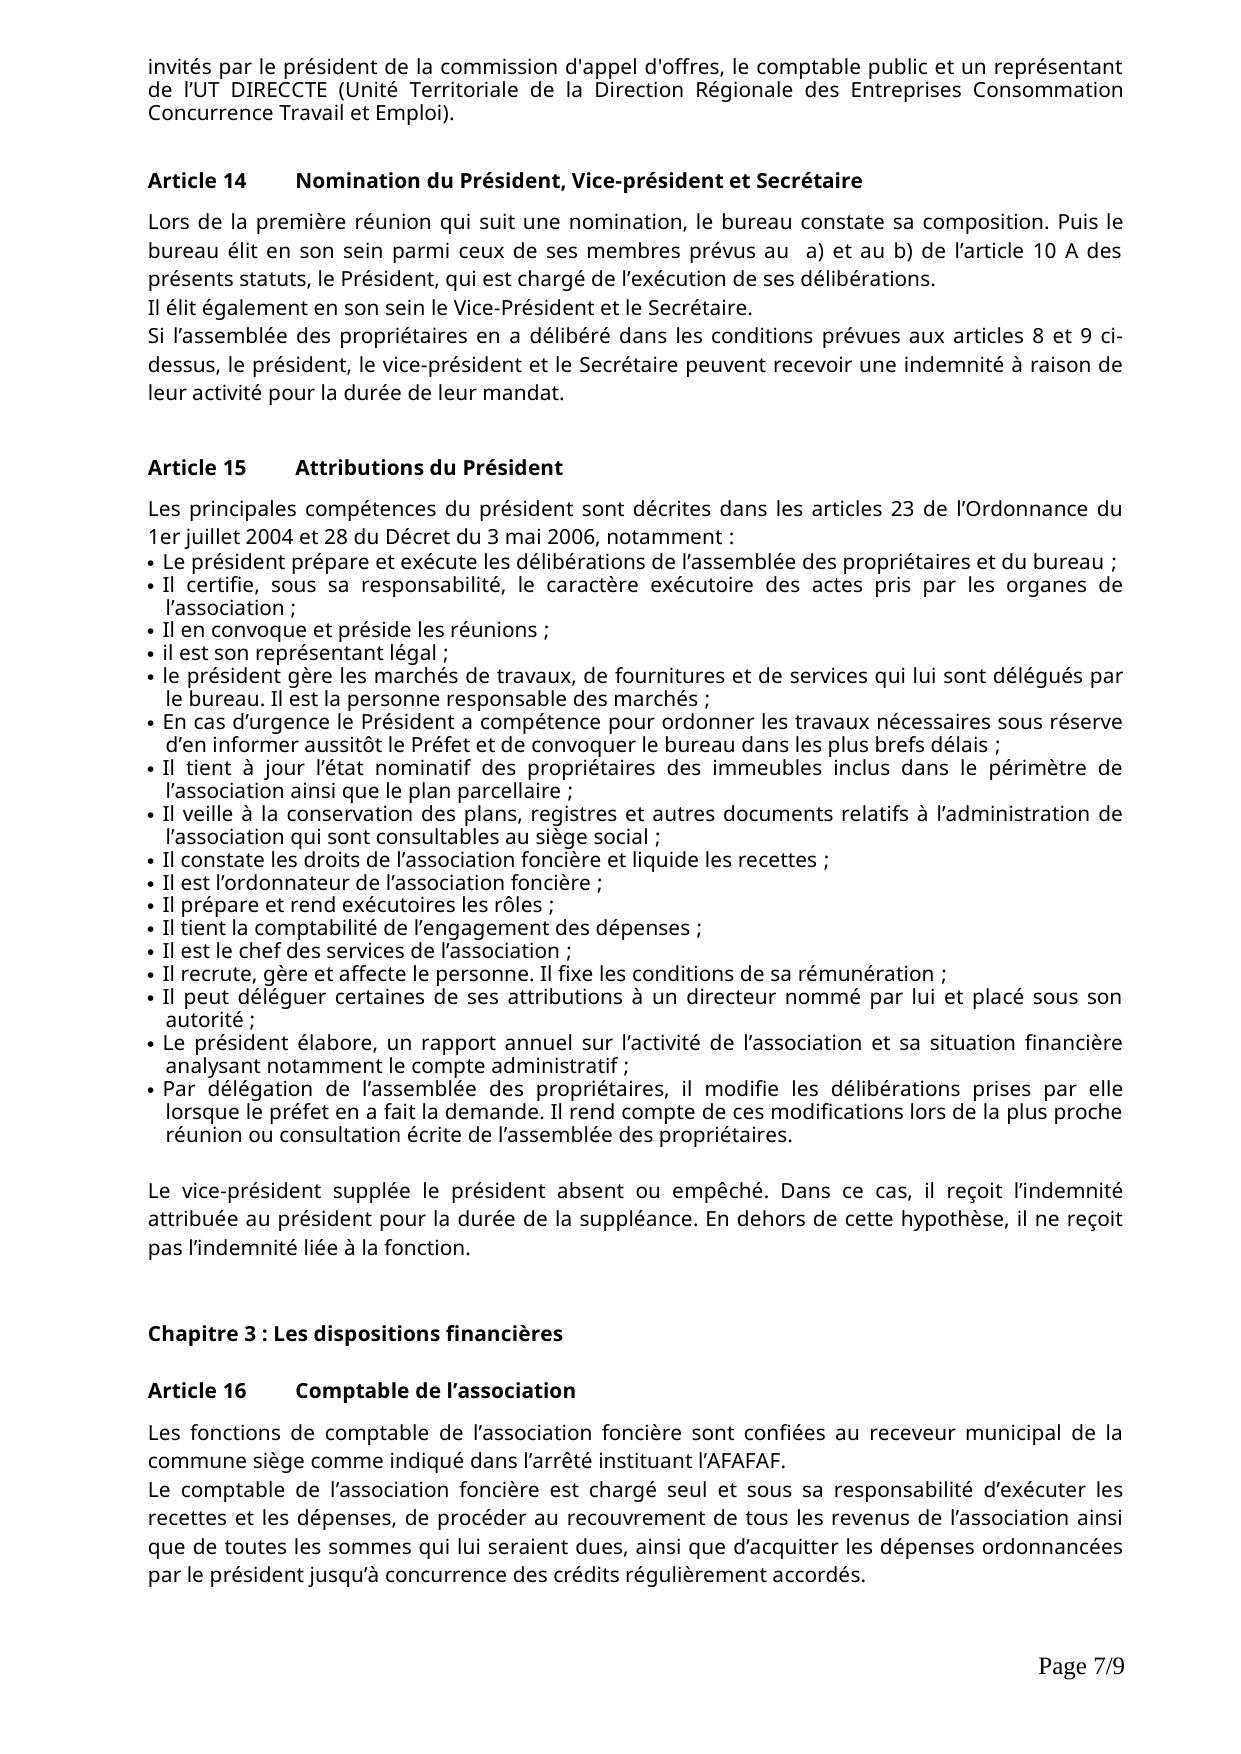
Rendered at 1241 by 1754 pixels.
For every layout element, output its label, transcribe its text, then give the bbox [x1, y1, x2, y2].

list Il est le chef des services de l’association ; [148, 940, 1125, 963]
list Le président élabore, un rapport annuel sur l’activité de l’association et sa situation financière analysant notamment le compte administratif ; [148, 1032, 1125, 1078]
text Si l’assemblée des propriétaires en a délibéré dans les conditions prévues aux articles 8 et 9 ci-dessus, le président, le vice-président et le Secrétaire peuvent recevoir une indemnité à raison de leur activité pour la durée de leur mandat. [148, 321, 1125, 407]
text Lors de la première réunion qui suit une nomination, le bureau constate sa composition. Puis le bureau élit en son sein parmi ceux de ses membres prévus au a) et au b) de l’article 10 A des présents statuts, le Président, qui est chargé de l’exécution de ses délibérations. [148, 207, 1125, 293]
text Les fonctions de comptable de l’association foncière sont confiées au receveur municipal de la commune siège comme indiqué dans l’arrêté instituant l’AFAFAF. [148, 1417, 1125, 1474]
list Il certifie, sous sa responsabilité, le caractère exécutoire des actes pris par les organes de l’association ; [148, 574, 1125, 619]
text Article 15 Attributions du Président [148, 453, 1125, 481]
list Il constate les droits de l’association foncière et liquide les recettes ; [148, 849, 1125, 872]
list Il prépare et rend exécutoires les rôles ; [148, 894, 1125, 917]
list Il recrute, gère et affecte le personne. Il fixe les conditions de sa rémunération ; [148, 963, 1125, 986]
list il est son représentant légal ; [148, 642, 1125, 665]
text Article 14 Nomination du Président, Vice-président et Secrétaire [148, 166, 1125, 194]
list Par délégation de l’assemblée des propriétaires, il modifie les délibérations prises par elle lorsque le préfet en a fait la demande. Il rend compte de ces modifications lors de la plus proche réunion ou consultation écrite de l’assemblée des propriétaires. [148, 1078, 1125, 1147]
list Le président prépare et exécute les délibérations de l’assemblée des propriétaires et du bureau ; [148, 551, 1125, 574]
text Les principales compétences du président sont décrites dans les articles 23 de l’Ordonnance du 1er juillet 2004 et 28 du Décret du 3 mai 2006, notamment : [148, 494, 1125, 551]
list Il tient à jour l’état nominatif des propriétaires des immeubles inclus dans le périmètre de l’association ainsi que le plan parcellaire ; [148, 757, 1125, 803]
list Il veille à la conservation des plans, registres et autres documents relatifs à l’administration de l’association qui sont consultables au siège social ; [148, 803, 1125, 849]
list En cas d’urgence le Président a compétence pour ordonner les travaux nécessaires sous réserve d’en informer aussitôt le Préfet et de convoquer le bureau dans les plus brefs délais ; [148, 711, 1125, 757]
text Le vice-président supplée le président absent ou empêché. Dans ce cas, il reçoit l’indemnité attribuée au président pour la durée de la suppléance. En dehors de cette hypothèse, il ne reçoit pas l’indemnité liée à la fonction. [148, 1176, 1125, 1261]
text Article 16 Comptable de l’association [148, 1376, 1125, 1405]
text invités par le président de la commission d'appel d'offres, le comptable public et un représentant de l’UT DIRECCTE (Unité Territoriale de la Direction Régionale des Entreprises Consommation Concurrence Travail et Emploi). [148, 56, 1125, 125]
list Il est l’ordonnateur de l’association foncière ; [148, 872, 1125, 894]
list Il peut déléguer certaines de ses attributions à un directeur nommé par lui et placé sous son autorité ; [148, 986, 1125, 1032]
text Il élit également en son sein le Vice-Président et le Secrétaire. [148, 293, 1125, 321]
subtitle Chapitre 3 : Les dispositions financières [148, 1319, 1125, 1348]
text Le comptable de l’association foncière est chargé seul et sous sa responsabilité d’exécuter les recettes et les dépenses, de procéder au recouvrement de tous les revenus de l’association ainsi que de toutes les sommes qui lui seraient dues, ainsi que d’acquitter les dépenses ordonnancées par le président jusqu’à concurrence des crédits régulièrement accordés. [148, 1474, 1125, 1589]
list Il tient la comptabilité de l’engagement des dépenses ; [148, 917, 1125, 940]
list Il en convoque et préside les réunions ; [148, 619, 1125, 642]
list le président gère les marchés de travaux, de fournitures et de services qui lui sont délégués par le bureau. Il est la personne responsable des marchés ; [148, 665, 1125, 711]
